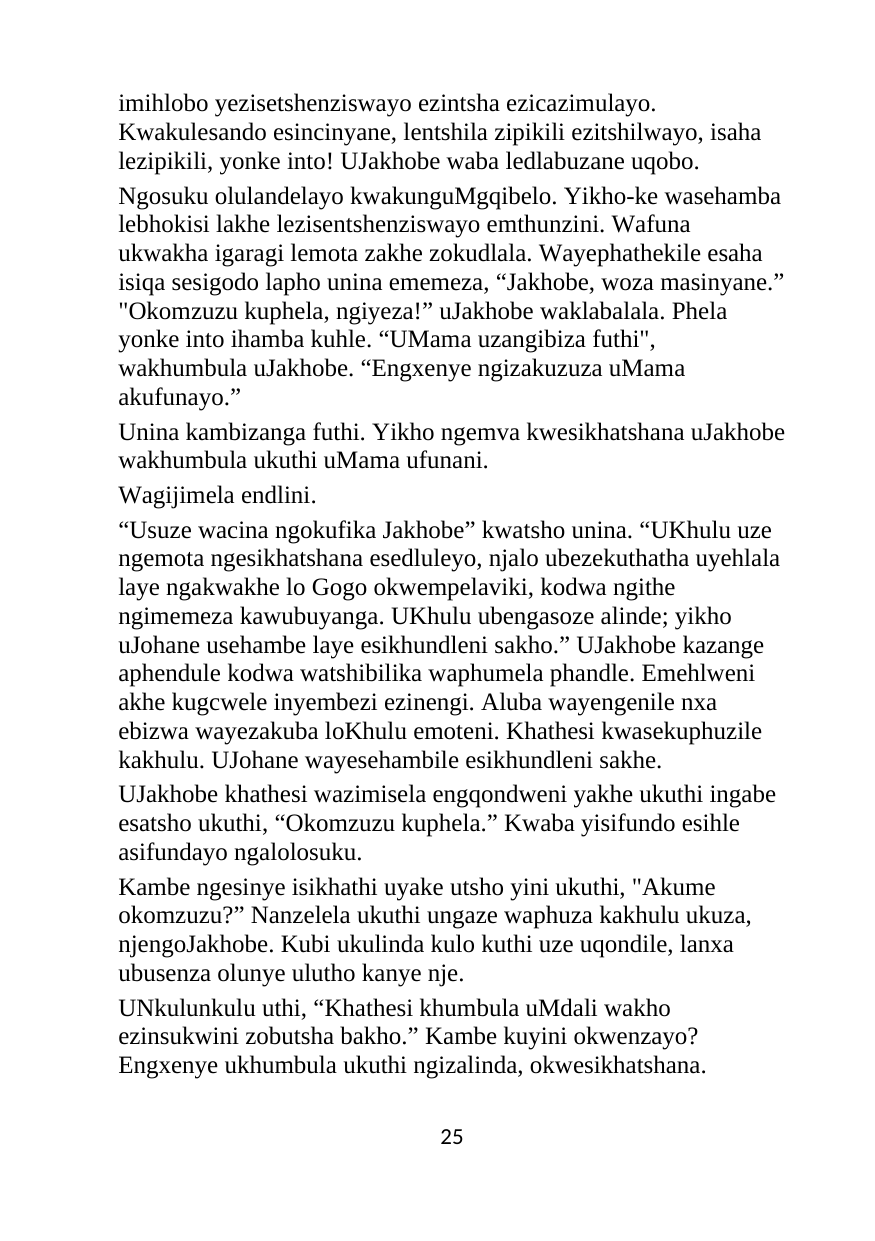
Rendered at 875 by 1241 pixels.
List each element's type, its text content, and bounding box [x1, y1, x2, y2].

text UNkulunkulu uthi, “Khathesi khumbula uMdali wakho ezinsukwini zobutsha bakho.” Kambe kuyini okwenzayo? Engxenye ukhumbula ukuthi ngizalinda, okwesikhatshana. [118, 993, 786, 1079]
text Wagijimela endlini. [118, 480, 786, 509]
text Kambe ngesinye isikhathi uyake utsho yini ukuthi, "Akume okomzuzu?” Nanzelela ukuthi ungaze waphuza kakhulu ukuza, njengoJakhobe. Kubi ukulinda kulo kuthi uze uqondile, lanxa ubusenza olunye ulutho kanye nje. [118, 872, 786, 987]
text UJakhobe khathesi wazimisela engqondweni yakhe ukuthi ingabe esatsho ukuthi, “Okomzuzu kuphela.” Kwaba yisifundo esihle asifundayo ngalolosuku. [118, 779, 786, 866]
text “Usuze wacina ngokufika Jakhobe” kwatsho unina. “UKhulu uze ngemota ngesikhatshana esedluleyo, njalo ubezekuthatha uyehlala laye ngakwakhe lo Gogo okwempelaviki, kodwa ngithe ngimemeza kawubuyanga. UKhulu ubengasoze alinde; yikho uJohane usehambe laye esikhundleni sakho.” UJakhobe kazange aphendule kodwa watshibilika waphumela phandle. Emehlweni akhe kugcwele inyembezi ezinengi. Aluba wayengenile nxa ebizwa wayezakuba loKhulu emoteni. Khathesi kwasekuphuzile kakhulu. UJohane wayesehambile esikhundleni sakhe. [118, 515, 786, 773]
text Ngosuku olulandelayo kwakunguMgqibelo. Yikho-ke wasehamba lebhokisi lakhe lezisentshenziswayo emthunzini. Wafuna ukwakha igaragi lemota zakhe zokudlala. Wayephathekile esaha isiqa sesigodo lapho unina ememeza, “Jakhobe, woza masinyane.” "Okomzuzu kuphela, ngiyeza!” uJakhobe waklabalala. Phela yonke into ihamba kuhle. “UMama uzangibiza futhi", wakhumbula uJakhobe. “Engxenye ngizakuzuza uMama akufunayo.” [118, 181, 786, 411]
text imihlobo yezisetshenziswayo ezintsha ezicazimulayo. Kwakulesando esincinyane, lentshila zipikili ezitshilwayo, isaha lezipikili, yonke into! UJakhobe waba ledlabuzane uqobo. [118, 88, 786, 175]
text Unina kambizanga futhi. Yikho ngemva kwesikhatshana uJakhobe wakhumbula ukuthi uMama ufunani. [118, 417, 786, 474]
